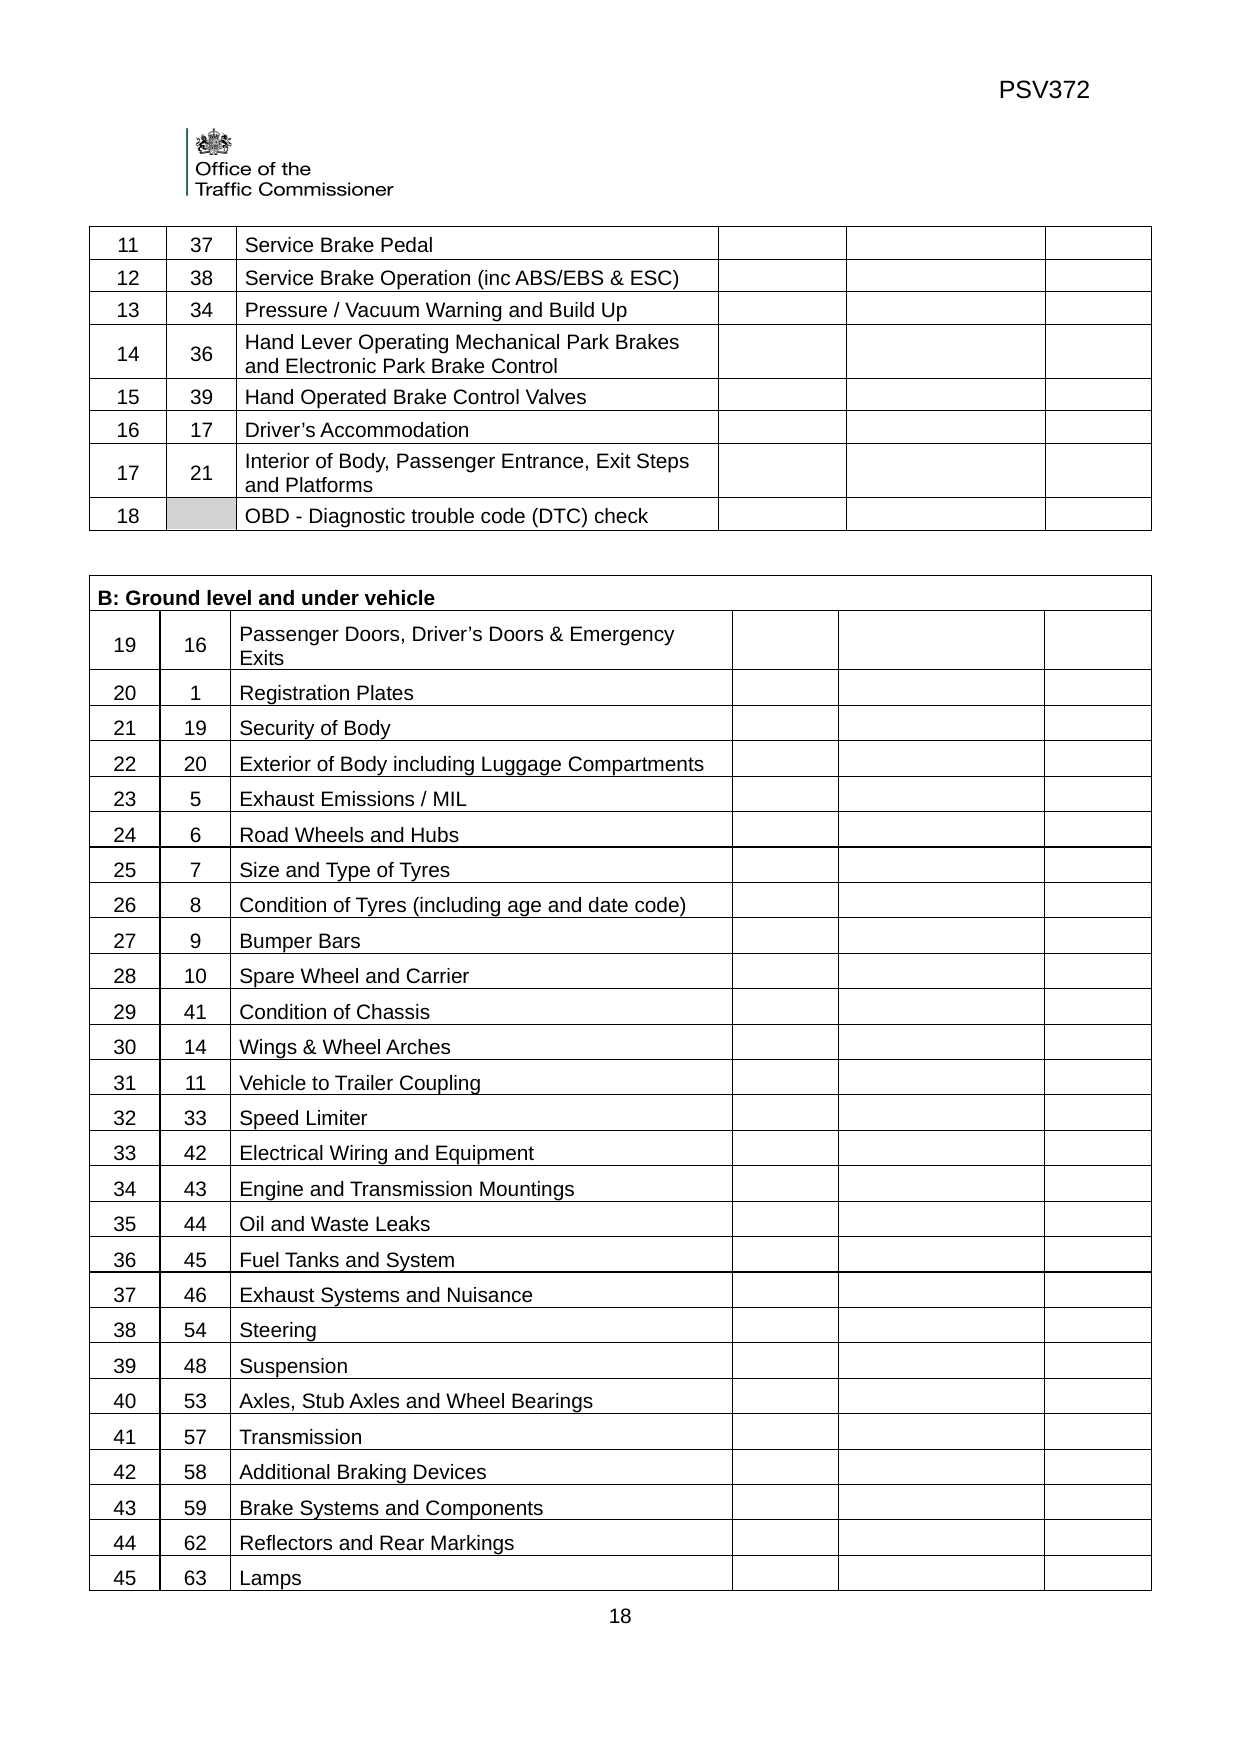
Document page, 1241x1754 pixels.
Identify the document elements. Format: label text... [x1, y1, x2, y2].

table_cell Exhaust Emissions / MIL [231, 777, 732, 811]
table_cell [733, 918, 838, 953]
table_cell Hand Lever Operating Mechanical Park Brakes and Electronic Park Brake Control [237, 325, 718, 378]
table_cell [1045, 1095, 1151, 1130]
table_cell 28 [90, 954, 159, 988]
table_cell Transmission [231, 1414, 732, 1448]
table_cell [1045, 1485, 1151, 1519]
table_cell 38 [90, 1308, 159, 1342]
table_cell Condition of Tyres (including age and date code) [231, 883, 732, 917]
table_cell [839, 741, 1044, 776]
table_cell 9 [161, 918, 230, 953]
table_cell Driver’s Accommodation [237, 411, 718, 443]
table_cell Pressure / Vacuum Warning and Build Up [237, 292, 718, 323]
table_cell 46 [161, 1273, 230, 1307]
table_cell 6 [161, 812, 230, 846]
table_cell Bumper Bars [231, 918, 732, 953]
table_cell 17 [167, 411, 236, 443]
table_cell [733, 1450, 838, 1484]
table_cell [719, 444, 846, 497]
table_cell [733, 1556, 838, 1590]
table_cell [839, 1343, 1044, 1378]
table_cell 58 [161, 1450, 230, 1484]
table_cell [839, 1379, 1044, 1413]
table_cell 44 [161, 1202, 230, 1236]
table_cell [1045, 1202, 1151, 1236]
table_cell 37 [167, 227, 236, 258]
table_cell Service Brake Pedal [237, 227, 718, 258]
table_cell 20 [161, 741, 230, 776]
table_cell [839, 1131, 1044, 1165]
table_cell 33 [90, 1131, 159, 1165]
table_cell 8 [161, 883, 230, 917]
table_cell [1045, 1166, 1151, 1201]
table_cell [733, 1202, 838, 1236]
table_cell [1045, 1450, 1151, 1484]
table_cell [1046, 260, 1151, 291]
table_cell Security of Body [231, 706, 732, 740]
table_cell [733, 1308, 838, 1342]
table_cell 23 [90, 777, 159, 811]
table_cell Additional Braking Devices [231, 1450, 732, 1484]
table_cell Hand Operated Brake Control Valves [237, 379, 718, 410]
table_cell [1045, 812, 1151, 846]
table_cell 13 [90, 292, 166, 323]
table_cell [733, 1379, 838, 1413]
table_cell Wings & Wheel Arches [231, 1025, 732, 1059]
table_cell [733, 848, 838, 882]
table_cell [1045, 706, 1151, 740]
table_cell 32 [90, 1095, 159, 1130]
table_cell [1045, 1556, 1151, 1590]
table_cell [839, 1237, 1044, 1271]
table_cell [839, 1095, 1044, 1130]
table_cell [847, 411, 1045, 443]
table_cell Suspension [231, 1343, 732, 1378]
table_cell [719, 498, 846, 529]
table_cell [733, 989, 838, 1023]
table_cell 34 [90, 1166, 159, 1201]
table_cell [1046, 292, 1151, 323]
table_cell [839, 1414, 1044, 1448]
table_cell [839, 670, 1044, 705]
table_cell 11 [161, 1060, 230, 1094]
table_cell 44 [90, 1520, 159, 1555]
table_cell [839, 1166, 1044, 1201]
table_cell 33 [161, 1095, 230, 1130]
table_cell 18 [90, 498, 166, 529]
table_cell 19 [90, 611, 159, 669]
table_cell [1045, 741, 1151, 776]
table_cell 5 [161, 777, 230, 811]
table_cell Speed Limiter [231, 1095, 732, 1130]
table_cell 45 [90, 1556, 159, 1590]
table_cell 54 [161, 1308, 230, 1342]
table_cell [1046, 379, 1151, 410]
table_cell [733, 1485, 838, 1519]
table_cell Electrical Wiring and Equipment [231, 1131, 732, 1165]
table_cell [733, 670, 838, 705]
table_cell Registration Plates [231, 670, 732, 705]
table_cell [1045, 1379, 1151, 1413]
table_cell [839, 1273, 1044, 1307]
table_cell [847, 444, 1045, 497]
table_cell 20 [90, 670, 159, 705]
table_cell [719, 227, 846, 258]
table_cell [1045, 777, 1151, 811]
table_cell [839, 1485, 1044, 1519]
table_cell 15 [90, 379, 166, 410]
table_cell [733, 1343, 838, 1378]
table_cell 1 [161, 670, 230, 705]
table_cell [1045, 1025, 1151, 1059]
table_cell Condition of Chassis [231, 989, 732, 1023]
table_cell [847, 325, 1045, 378]
table_cell Passenger Doors, Driver’s Doors & Emergency Exits [231, 611, 732, 669]
table_cell [733, 777, 838, 811]
table_cell [1046, 498, 1151, 529]
table_cell [1045, 954, 1151, 988]
table_cell 57 [161, 1414, 230, 1448]
table_cell [847, 379, 1045, 410]
table_cell 38 [167, 260, 236, 291]
table_cell [1045, 848, 1151, 882]
table_cell [719, 379, 846, 410]
table_cell [839, 1202, 1044, 1236]
table_cell [733, 1520, 838, 1555]
table_cell [733, 883, 838, 917]
table_cell 14 [90, 325, 166, 378]
table_cell [1045, 1131, 1151, 1165]
table_cell 21 [90, 706, 159, 740]
table_cell [839, 812, 1044, 846]
table_cell [719, 260, 846, 291]
table_cell Exterior of Body including Luggage Compartments [231, 741, 732, 776]
table_cell 25 [90, 848, 159, 882]
table_cell 63 [161, 1556, 230, 1590]
table_cell [1045, 1237, 1151, 1271]
table_cell [1045, 989, 1151, 1023]
table_cell [847, 260, 1045, 291]
table_cell [839, 1450, 1044, 1484]
table_cell Axles, Stub Axles and Wheel Bearings [231, 1379, 732, 1413]
table_cell 41 [90, 1414, 159, 1448]
table_cell [839, 706, 1044, 740]
table_cell OBD - Diagnostic trouble code (DTC) check [237, 498, 718, 529]
table_cell 41 [161, 989, 230, 1023]
table_cell Service Brake Operation (inc ABS/EBS & ESC) [237, 260, 718, 291]
table_cell 48 [161, 1343, 230, 1378]
table_cell 62 [161, 1520, 230, 1555]
table_cell Fuel Tanks and System [231, 1237, 732, 1271]
table_cell [733, 1025, 838, 1059]
table_cell 59 [161, 1485, 230, 1519]
table_cell [1045, 670, 1151, 705]
table_cell 31 [90, 1060, 159, 1094]
table_cell [1045, 1520, 1151, 1555]
table_cell [847, 498, 1045, 529]
table_cell 42 [90, 1450, 159, 1484]
table_cell [1045, 1273, 1151, 1307]
table_cell [1045, 1343, 1151, 1378]
table_cell [733, 1060, 838, 1094]
table_cell Vehicle to Trailer Coupling [231, 1060, 732, 1094]
table_cell [847, 227, 1045, 258]
table_cell 35 [90, 1202, 159, 1236]
table_cell Spare Wheel and Carrier [231, 954, 732, 988]
table_cell 17 [90, 444, 166, 497]
table_cell [1046, 227, 1151, 258]
table_cell 11 [90, 227, 166, 258]
table_cell [733, 1166, 838, 1201]
table_cell [847, 292, 1045, 323]
table_cell [839, 918, 1044, 953]
table_cell [839, 777, 1044, 811]
table_cell Interior of Body, Passenger Entrance, Exit Steps and Platforms [237, 444, 718, 497]
table_cell [733, 1131, 838, 1165]
table_cell 39 [167, 379, 236, 410]
table_cell 29 [90, 989, 159, 1023]
table_cell [839, 1025, 1044, 1059]
table_cell [733, 1237, 838, 1271]
table_cell 16 [161, 611, 230, 669]
table_cell [733, 1273, 838, 1307]
table_cell 45 [161, 1237, 230, 1271]
table_cell 19 [161, 706, 230, 740]
table_cell [1046, 411, 1151, 443]
table_cell [839, 883, 1044, 917]
table_cell [733, 1414, 838, 1448]
table_cell 34 [167, 292, 236, 323]
table_cell 36 [167, 325, 236, 378]
table_cell Lamps [231, 1556, 732, 1590]
table_cell 39 [90, 1343, 159, 1378]
table_cell [719, 411, 846, 443]
table_cell [733, 954, 838, 988]
table_cell 16 [90, 411, 166, 443]
table_cell [839, 848, 1044, 882]
table_cell [167, 498, 236, 529]
table_cell [839, 1520, 1044, 1555]
table_cell Size and Type of Tyres [231, 848, 732, 882]
table_cell [839, 611, 1044, 669]
table_cell [1045, 611, 1151, 669]
table_cell [719, 292, 846, 323]
table_header B: Ground level and under vehicle [90, 576, 1151, 610]
table_cell 26 [90, 883, 159, 917]
table_cell [839, 954, 1044, 988]
table_cell [733, 741, 838, 776]
table_cell 30 [90, 1025, 159, 1059]
table_cell 42 [161, 1131, 230, 1165]
table_cell 12 [90, 260, 166, 291]
table_cell [839, 1308, 1044, 1342]
table_cell 40 [90, 1379, 159, 1413]
table_cell [1045, 1414, 1151, 1448]
table_cell 21 [167, 444, 236, 497]
table_cell 14 [161, 1025, 230, 1059]
table_cell [1046, 444, 1151, 497]
table_cell 24 [90, 812, 159, 846]
table_cell 7 [161, 848, 230, 882]
table_cell [733, 611, 838, 669]
table_cell 53 [161, 1379, 230, 1413]
table_cell [839, 989, 1044, 1023]
table_cell [839, 1556, 1044, 1590]
table_cell 22 [90, 741, 159, 776]
table_cell 27 [90, 918, 159, 953]
table_cell Road Wheels and Hubs [231, 812, 732, 846]
table_cell [719, 325, 846, 378]
table_cell [733, 812, 838, 846]
table_cell 43 [90, 1485, 159, 1519]
table_cell [733, 1095, 838, 1130]
table_cell Exhaust Systems and Nuisance [231, 1273, 732, 1307]
table_cell [1045, 1060, 1151, 1094]
table_cell [1045, 883, 1151, 917]
table_cell Steering [231, 1308, 732, 1342]
table_cell 10 [161, 954, 230, 988]
table_cell 36 [90, 1237, 159, 1271]
table_cell 37 [90, 1273, 159, 1307]
table_cell Engine and Transmission Mountings [231, 1166, 732, 1201]
table_cell 43 [161, 1166, 230, 1201]
table_cell [1045, 1308, 1151, 1342]
table_cell [1045, 918, 1151, 953]
table_cell [733, 706, 838, 740]
table_cell Brake Systems and Components [231, 1485, 732, 1519]
table_cell [839, 1060, 1044, 1094]
table_cell [1046, 325, 1151, 378]
table_cell Reflectors and Rear Markings [231, 1520, 732, 1555]
table_cell Oil and Waste Leaks [231, 1202, 732, 1236]
